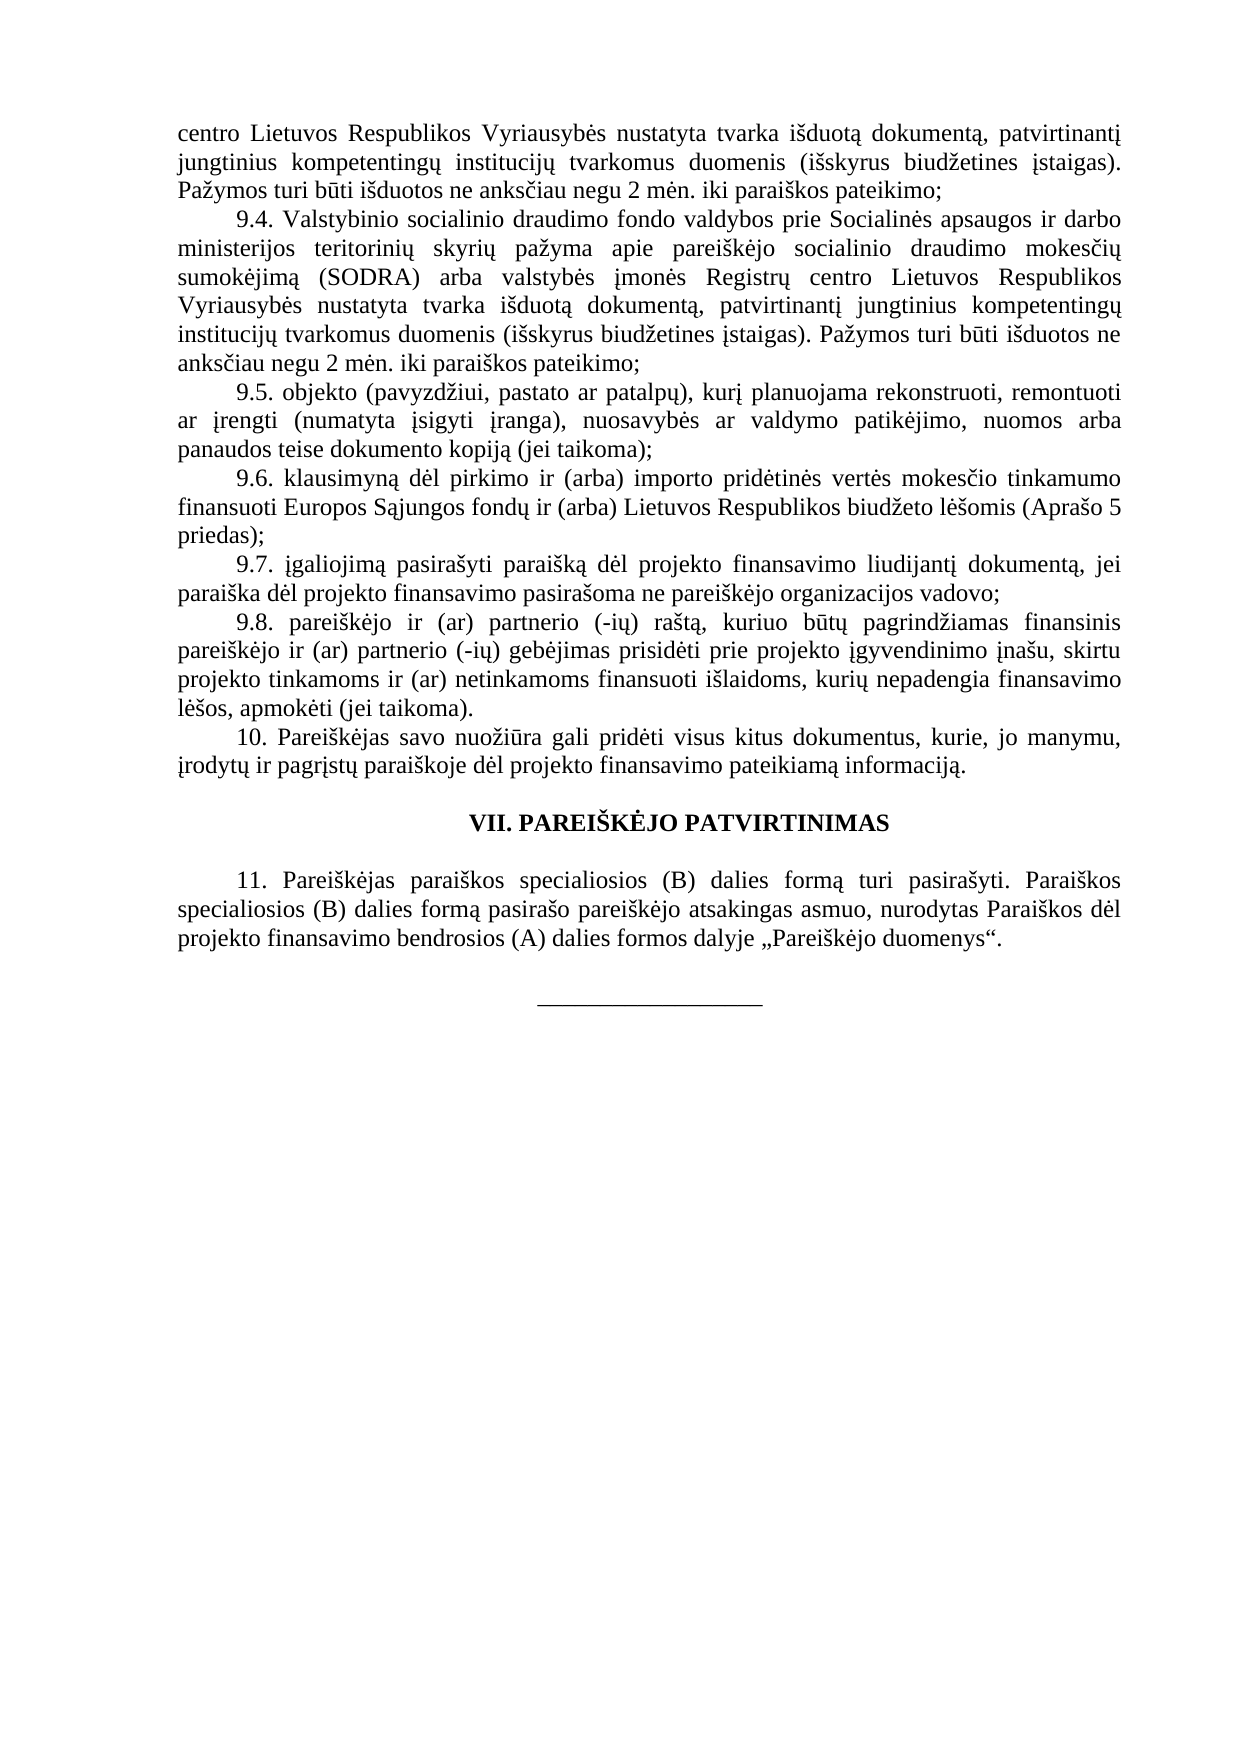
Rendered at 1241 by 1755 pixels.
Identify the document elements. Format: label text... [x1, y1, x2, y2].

text 10. Pareiškėjas savo nuožiūra gali pridėti visus kitus dokumentus, kurie, jo manymu, įrodytų ir pagrįstų paraiškoje dėl projekto finansavimo pateikiamą informaciją. [177, 722, 1122, 779]
text 9.5. objekto (pavyzdžiui, pastato ar patalpų), kurį planuojama rekonstruoti, remontuoti ar įrengti (numatyta įsigyti įranga), nuosavybės ar valdymo patikėjimo, nuomos arba panaudos teise dokumento kopiją (jei taikoma); [177, 377, 1122, 463]
text 9.8. pareiškėjo ir (ar) partnerio (-ių) raštą, kuriuo būtų pagrindžiamas finansinis pareiškėjo ir (ar) partnerio (-ių) gebėjimas prisidėti prie projekto įgyvendinimo įnašu, skirtu projekto tinkamoms ir (ar) netinkamoms finansuoti išlaidoms, kurių nepadengia finansavimo lėšos, apmokėti (jei taikoma). [177, 607, 1122, 722]
text 9.7. įgaliojimą pasirašyti paraišką dėl projekto finansavimo liudijantį dokumentą, jei paraiška dėl projekto finansavimo pasirašoma ne pareiškėjo organizacijos vadovo; [177, 549, 1122, 607]
text __________________ [177, 981, 1122, 1009]
text centro Lietuvos Respublikos Vyriausybės nustatyta tvarka išduotą dokumentą, patvirtinantį jungtinius kompetentingų institucijų tvarkomus duomenis (išskyrus biudžetines įstaigas). Pažymos turi būti išduotos ne anksčiau negu 2 mėn. iki paraiškos pateikimo; [177, 118, 1122, 204]
text 9.4. Valstybinio socialinio draudimo fondo valdybos prie Socialinės apsaugos ir darbo ministerijos teritorinių skyrių pažyma apie pareiškėjo socialinio draudimo mokesčių sumokėjimą (SODRA) arba valstybės įmonės Registrų centro Lietuvos Respublikos Vyriausybės nustatyta tvarka išduotą dokumentą, patvirtinantį jungtinius kompetentingų institucijų tvarkomus duomenis (išskyrus biudžetines įstaigas). Pažymos turi būti išduotos ne anksčiau negu 2 mėn. iki paraiškos pateikimo; [177, 204, 1122, 377]
text 11. Pareiškėjas paraiškos specialiosios (B) dalies formą turi pasirašyti. Paraiškos specialiosios (B) dalies formą pasirašo pareiškėjo atsakingas asmuo, nurodytas Paraiškos dėl projekto finansavimo bendrosios (A) dalies formos dalyje „Pareiškėjo duomenys“. [177, 866, 1122, 952]
text VII. PAREIŠKĖJO PATVIRTINIMAS [177, 808, 1122, 837]
text 9.6. klausimyną dėl pirkimo ir (arba) importo pridėtinės vertės mokesčio tinkamumo finansuoti Europos Sąjungos fondų ir (arba) Lietuvos Respublikos biudžeto lėšomis (Aprašo 5 priedas); [177, 463, 1122, 549]
